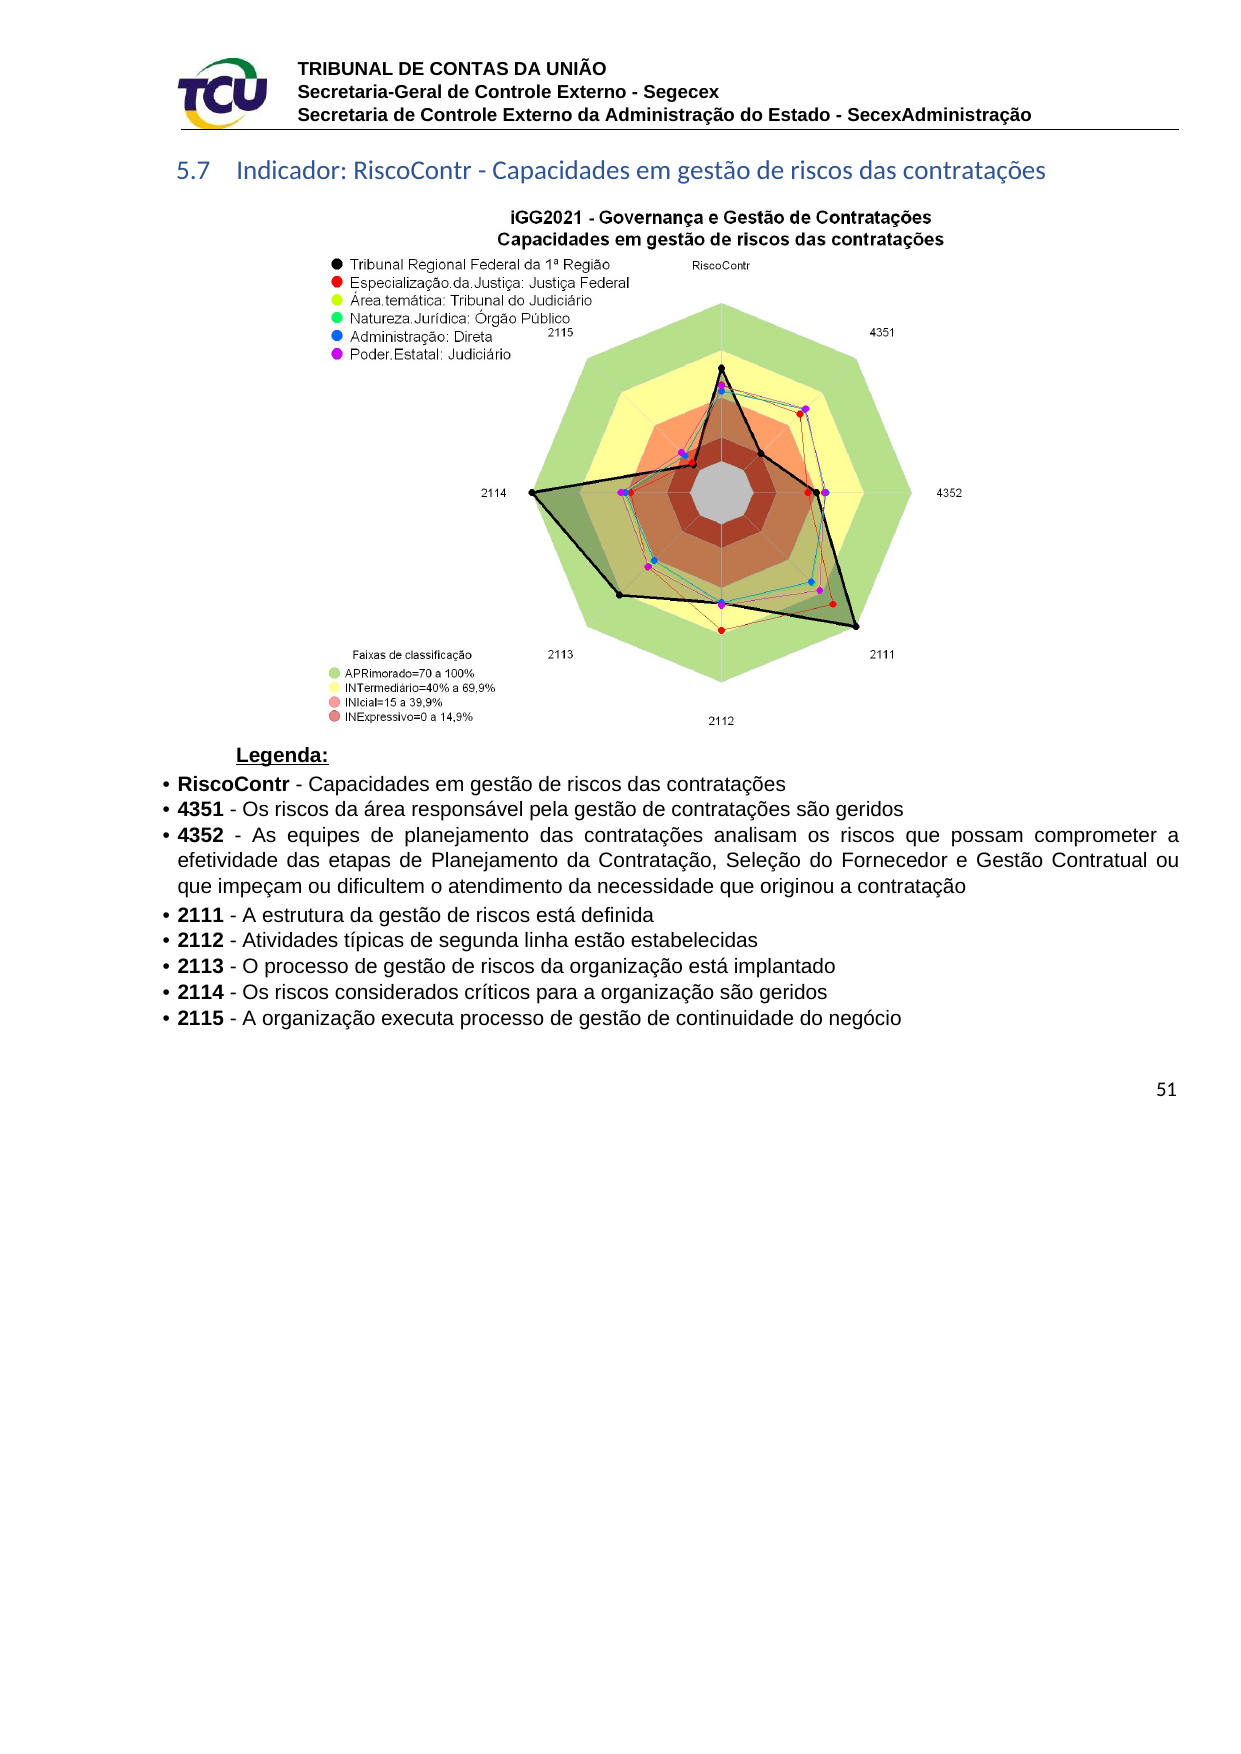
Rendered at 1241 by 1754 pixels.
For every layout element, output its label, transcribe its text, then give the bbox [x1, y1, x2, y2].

list RiscoContr - Capacidades em gestão de riscos das contratações [162, 771, 1181, 795]
text Legenda: [236, 743, 1181, 767]
list 2111 - A estrutura da gestão de riscos está definida [162, 902, 1181, 926]
list 2114 - Os riscos considerados críticos para a organização são geridos [162, 979, 1181, 1003]
picture [177, 58, 267, 130]
list 4352 - As equipes de planejamento das contratações analisam os riscos que possam comprometer a efetividade das etapas de Planejamento da Contratação, Seleção do Fornecedor e Gestão Contratual ou que impeçam ou dificultem o atendimento da necessidade que originou a contratação [162, 823, 1181, 897]
list 2112 - Atividades típicas de segunda linha estão estabelecidas [162, 928, 1181, 952]
list 2113 - O processo de gestão de riscos da organização está implantado [162, 954, 1181, 978]
subtitle Indicador: RiscoContr - Capacidades em gestão de riscos das contratações [176, 153, 1181, 186]
list 2115 - A organização executa processo de gestão de continuidade do negócio [162, 1005, 1181, 1029]
list 4351 - Os riscos da área responsável pela gestão de contratações são geridos [162, 797, 1181, 821]
picture [321, 208, 1122, 742]
